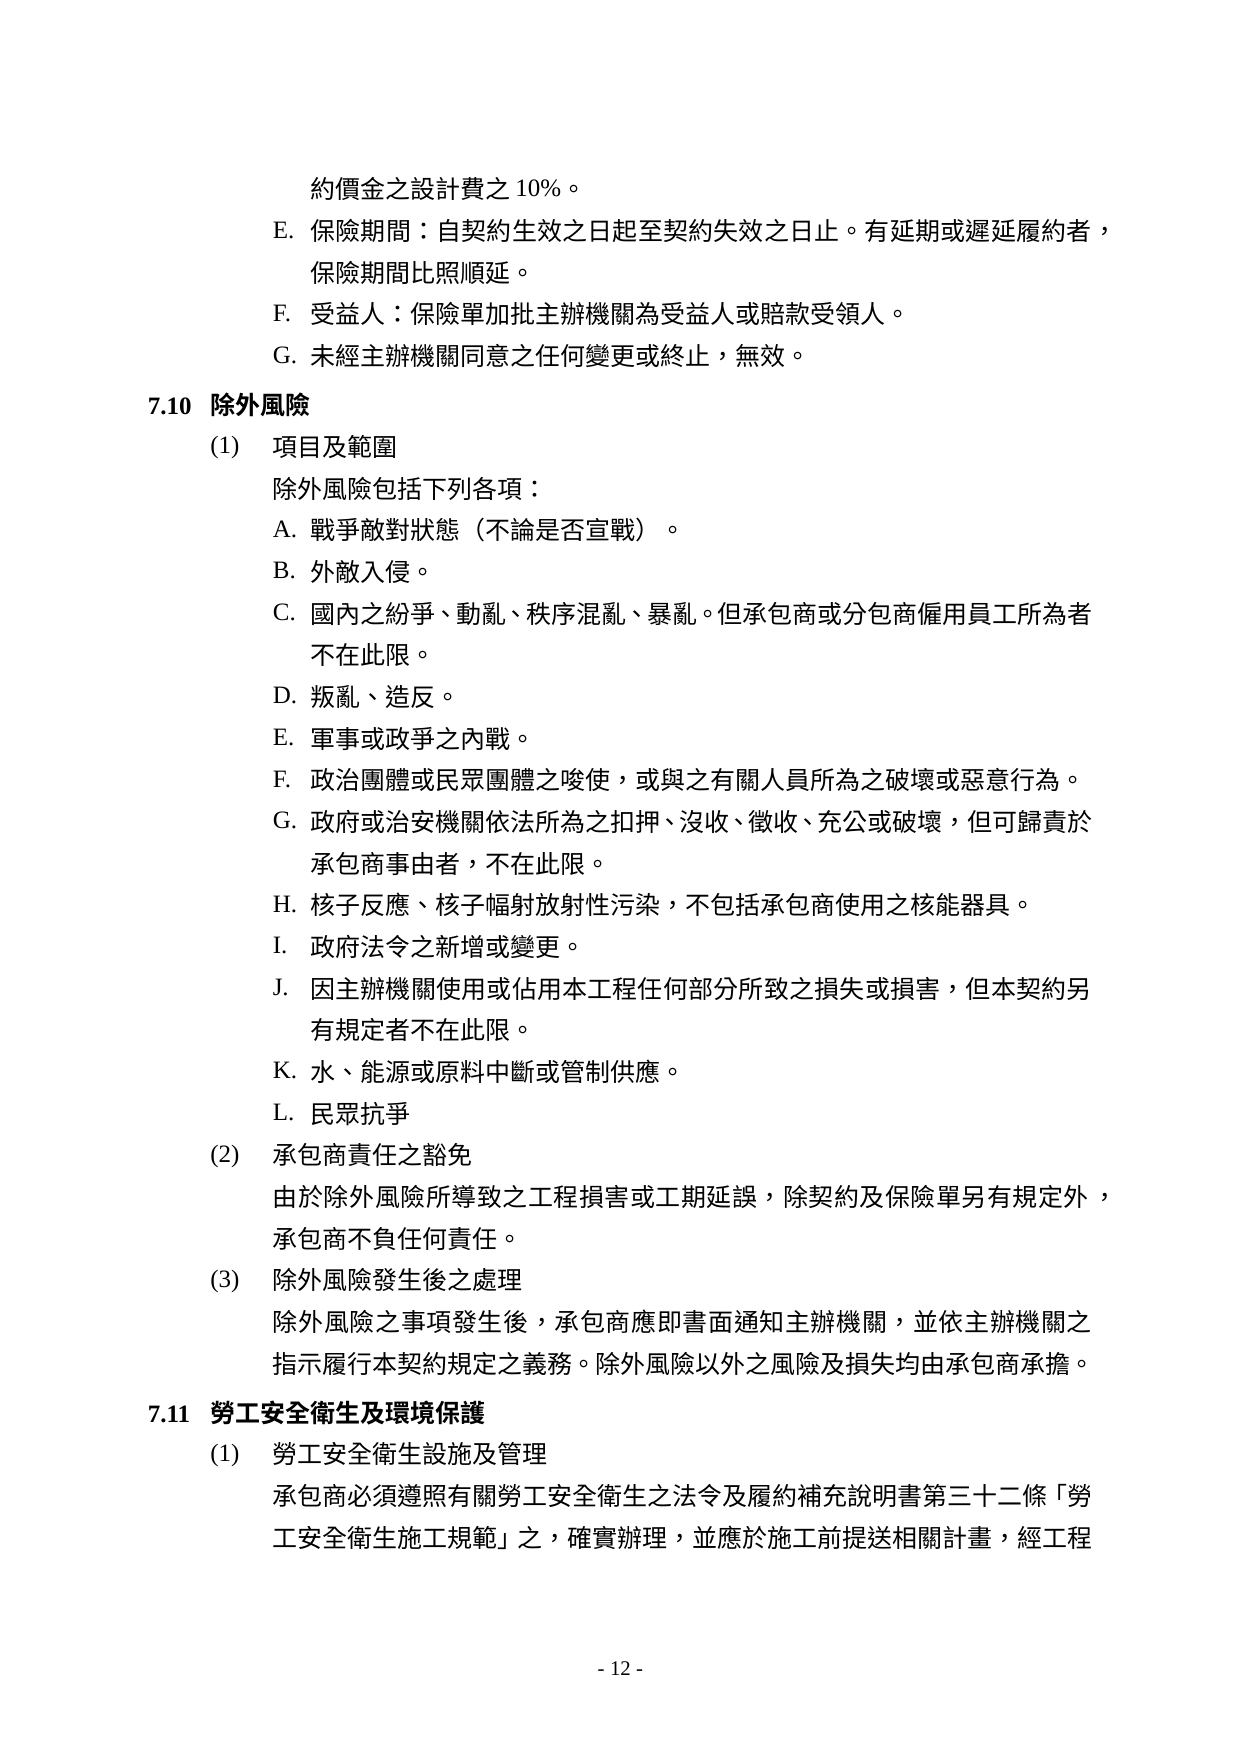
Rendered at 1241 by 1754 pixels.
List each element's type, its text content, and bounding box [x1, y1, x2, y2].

text 除外風險包括下列各項： [273, 464, 1092, 505]
text 除外風險之事項發生後，承包商應即書面通知主辦機關，並依主辦機關之指示履行本契約規定之義務。除外風險以外之風險及損失均由承包商承擔。 [273, 1297, 1092, 1380]
text B. 外敵入侵。 [273, 547, 1092, 589]
text H. 核子反應、核子幅射放射性污染，不包括承包商使用之核能器具。 [273, 880, 1092, 922]
text G. 未經主辦機關同意之任何變更或終止，無效。 [273, 331, 1092, 373]
text K. 水、能源或原料中斷或管制供應。 [273, 1047, 1092, 1089]
text F. 政治團體或民眾團體之唆使，或與之有關人員所為之破壞或惡意行為。 [273, 755, 1092, 797]
text (1) 勞工安全衛生設施及管理 [210, 1429, 1092, 1471]
text (2) 承包商責任之豁免 [210, 1130, 1092, 1172]
text 約價金之設計費之10%。 [273, 164, 1092, 206]
text J. 因主辦機關使用或佔用本工程任何部分所致之損失或損害，但本契約另有規定者不在此限。 [273, 964, 1092, 1047]
text C. 國內之紛爭、動亂、秩序混亂、暴亂。但承包商或分包商僱用員工所為者，不在此限。 [273, 589, 1092, 672]
text D. 叛亂、造反。 [273, 672, 1092, 714]
text A. 戰爭敵對狀態（不論是否宣戰）。 [273, 505, 1092, 547]
text (1) 項目及範圍 [210, 422, 1092, 464]
subtitle 7.10 除外風險 [148, 380, 1092, 422]
text I. 政府法令之新增或變更。 [273, 922, 1092, 964]
text E. 保險期間：自契約生效之日起至契約失效之日止。有延期或遲延履約者，保險期間比照順延。 [273, 206, 1092, 289]
text F. 受益人：保險單加批主辦機關為受益人或賠款受領人。 [273, 289, 1092, 331]
text 由於除外風險所導致之工程損害或工期延誤，除契約及保險單另有規定外，承包商不負任何責任。 [273, 1172, 1092, 1255]
text L. 民眾抗爭 [273, 1089, 1092, 1130]
text E. 軍事或政爭之內戰。 [273, 714, 1092, 755]
text 承包商必須遵照有關勞工安全衛生之法令及履約補充說明書第三十二條「勞工安全衛生施工規範」之，確實辦理，並應於施工前提送相關計畫，經工程 [273, 1471, 1092, 1554]
subtitle 7.11 勞工安全衛生及環境保護 [148, 1388, 1092, 1429]
text (3) 除外風險發生後之處理 [210, 1255, 1092, 1297]
text G. 政府或治安機關依法所為之扣押、沒收、徵收、充公或破壞，但可歸責於承包商事由者，不在此限。 [273, 797, 1092, 880]
